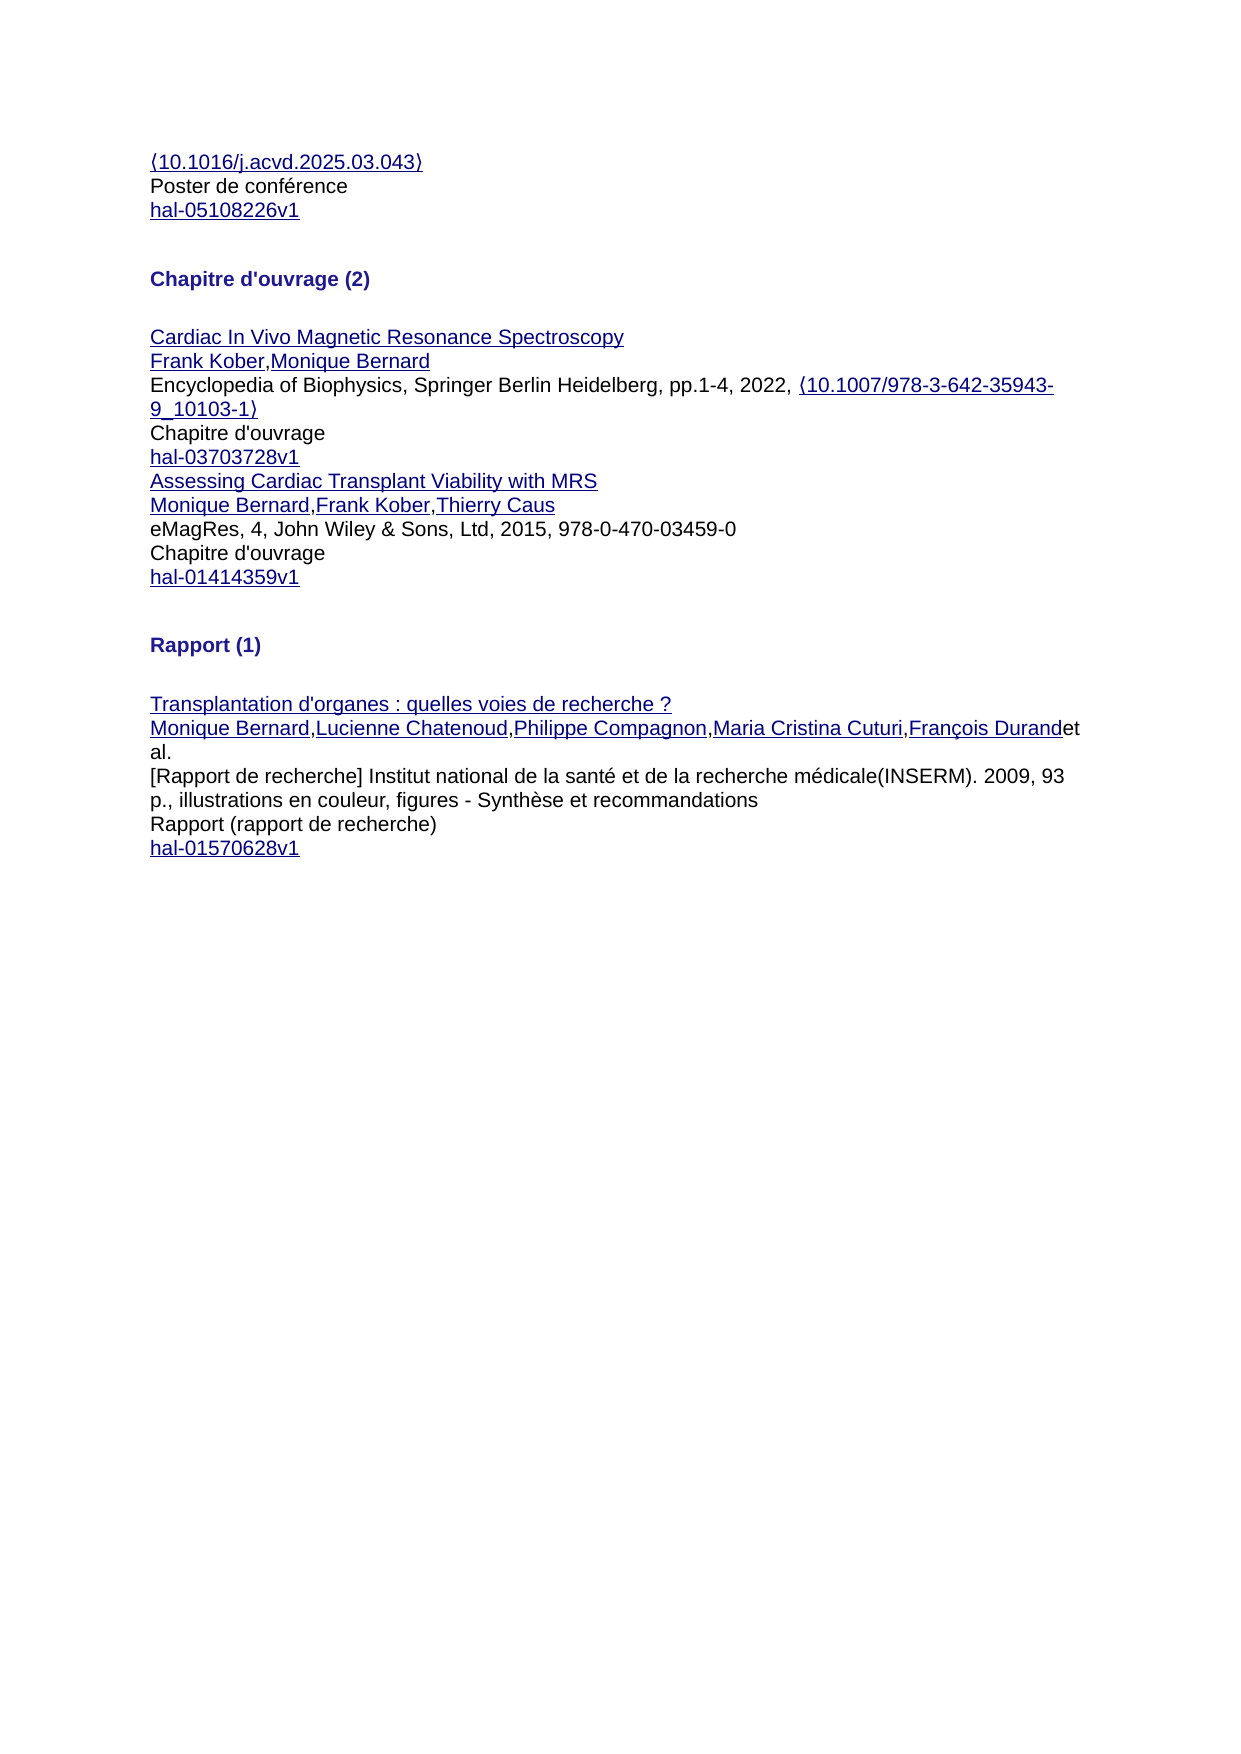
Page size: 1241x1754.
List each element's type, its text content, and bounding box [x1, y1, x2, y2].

table_cell ⟨10.1016/j.acvd.2025.03.043⟩ Poster de conférence hal-05108226v1 [150, 150, 1090, 222]
subtitle Chapitre d'ouvrage (2) [150, 267, 1090, 291]
table_cell Assessing Cardiac Transplant Viability with MRS Monique Bernard,Frank Kober,Thierry Caus eMagRes, 4, John Wiley & Sons, Ltd, 2015, 978-0-470-03459-0 Chapitre d'ouvrage hal-01414359v1 [150, 469, 1090, 588]
table_header Cardiac In Vivo Magnetic Resonance Spectroscopy Frank Kober,Monique Bernard Encyclopedia of Biophysics, Springer Berlin Heidelberg, pp.1-4, 2022, ⟨10.1007/978-3-642-35943-9_10103-1⟩ Chapitre d'ouvrage hal-03703728v1 [150, 325, 1090, 469]
subtitle Rapport (1) [150, 633, 1090, 657]
table_header Transplantation d'organes : quelles voies de recherche ? Monique Bernard,Lucienne Chatenoud,Philippe Compagnon,Maria Cristina Cuturi,François Durandet al. [Rapport de recherche] Institut national de la santé et de la recherche médicale(INSERM). 2009, 93 p., illustrations en couleur, figures - Synthèse et recommandations Rapport (rapport de recherche) hal-01570628v1 [150, 692, 1090, 859]
